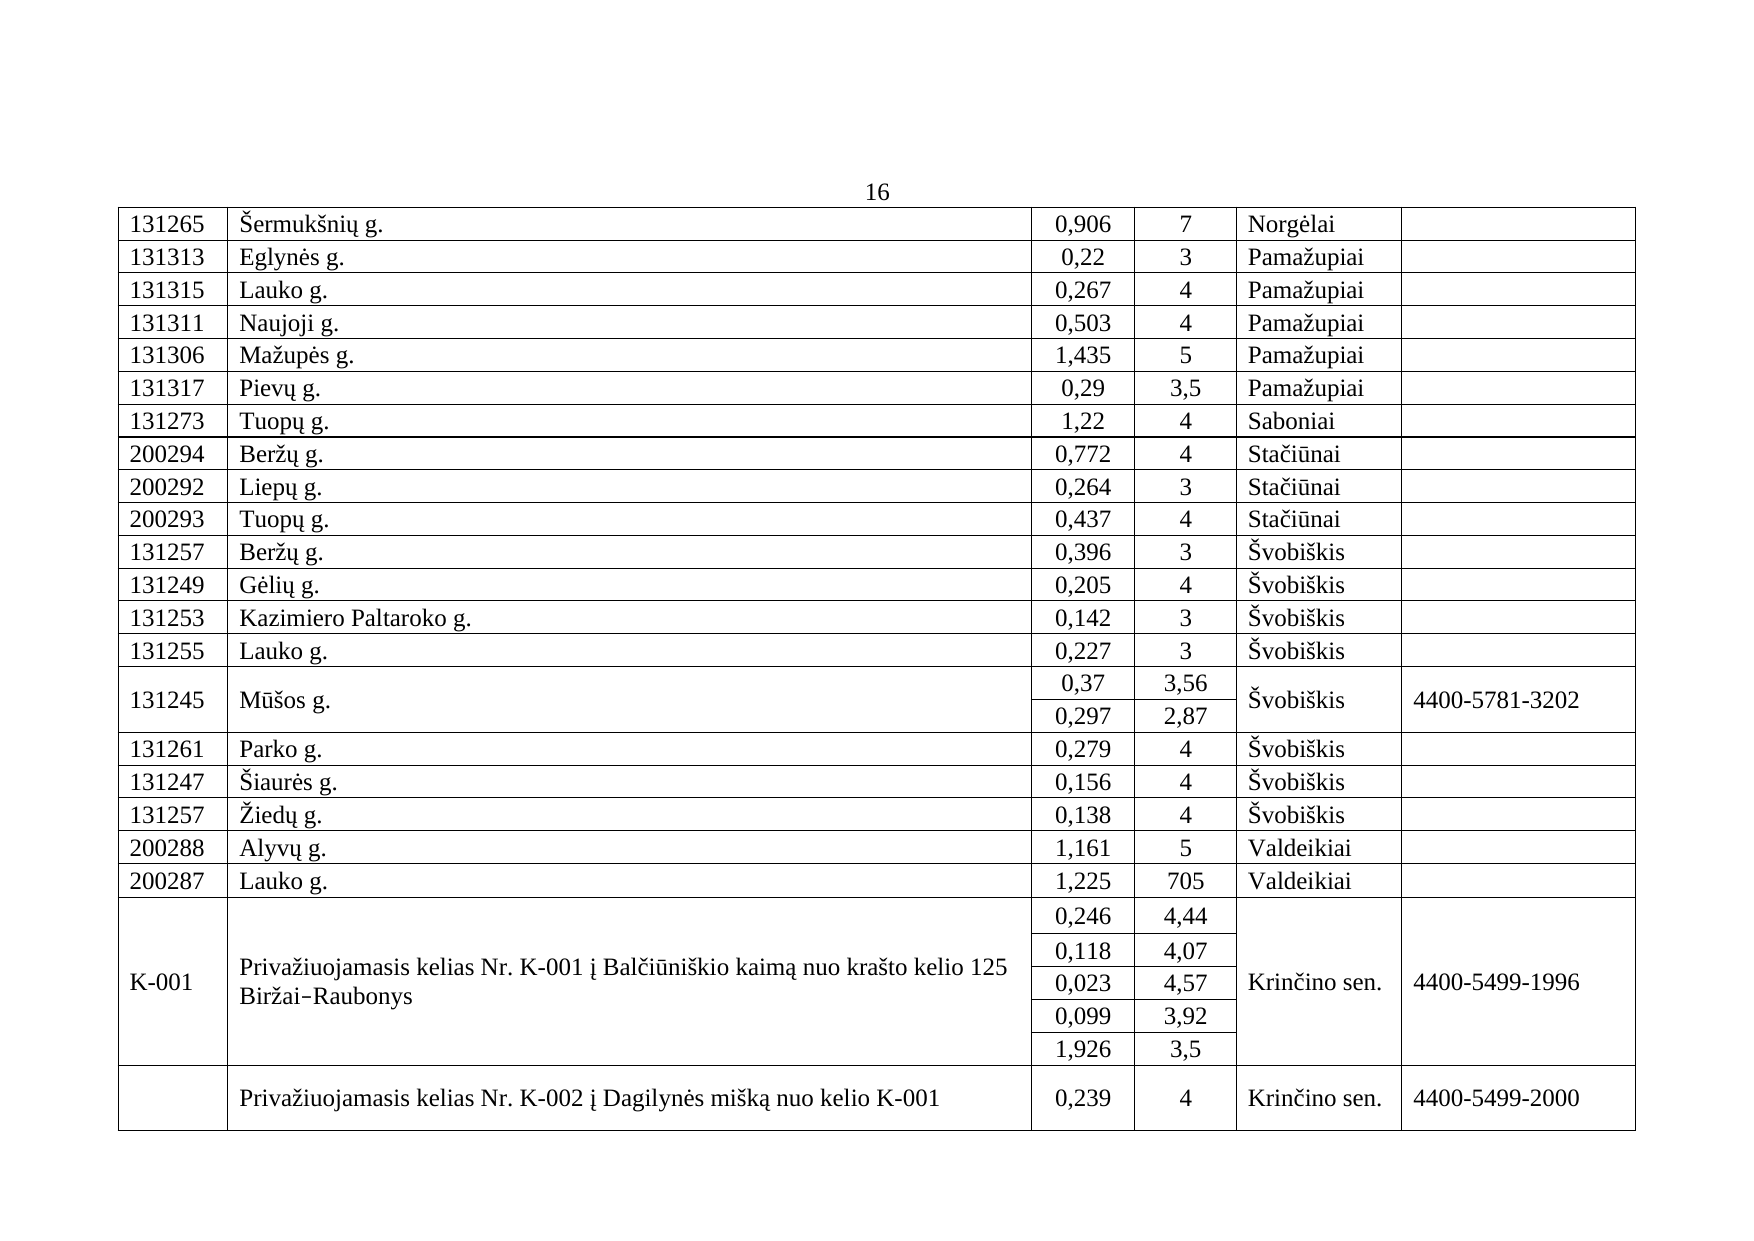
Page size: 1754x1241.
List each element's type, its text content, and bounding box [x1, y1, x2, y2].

table_cell 4 [1135, 306, 1236, 338]
table_cell [119, 1066, 227, 1130]
table_cell Pamažupiai [1237, 241, 1401, 272]
table_cell 0,227 [1032, 634, 1134, 666]
table_cell 4 [1135, 503, 1236, 535]
table_cell 200294 [119, 438, 227, 469]
table_cell 0,138 [1032, 798, 1134, 830]
table_cell 4 [1135, 438, 1236, 469]
table_cell 4400-5499-1996 [1402, 898, 1635, 1064]
table_cell [1402, 601, 1635, 633]
table_cell 0,22 [1032, 241, 1134, 272]
table_cell 131317 [119, 372, 227, 403]
table_cell [1402, 273, 1635, 305]
table_cell 131249 [119, 569, 227, 600]
table_cell [1402, 634, 1635, 666]
table_cell 0,246 [1032, 898, 1134, 933]
table_cell Tuopų g. [228, 405, 1031, 436]
table_cell 1,225 [1032, 864, 1134, 897]
table_cell 0,156 [1032, 766, 1134, 797]
table_cell [1402, 372, 1635, 403]
table_cell 5 [1135, 831, 1236, 863]
table_cell Privažiuojamasis kelias Nr. K-002 į Dagilynės mišką nuo kelio K-001 [228, 1066, 1031, 1130]
table_cell Švobiškis [1237, 601, 1401, 633]
table_cell 0,239 [1032, 1066, 1134, 1130]
table_cell Pamažupiai [1237, 306, 1401, 338]
table_cell Parko g. [228, 733, 1031, 764]
table_cell 4 [1135, 766, 1236, 797]
table_cell Švobiškis [1237, 667, 1401, 732]
table_cell 3 [1135, 634, 1236, 666]
table_cell 0,503 [1032, 306, 1134, 338]
table_cell Švobiškis [1237, 634, 1401, 666]
table_cell [1402, 766, 1635, 797]
table_cell [1402, 208, 1635, 239]
table_cell 0,267 [1032, 273, 1134, 305]
table_cell Pamažupiai [1237, 372, 1401, 403]
table_cell 131257 [119, 798, 227, 830]
table_cell 131265 [119, 208, 227, 239]
table_cell Tuopų g. [228, 503, 1031, 535]
table_cell Lauko g. [228, 273, 1031, 305]
table_cell 131253 [119, 601, 227, 633]
table_cell 3,5 [1135, 1033, 1236, 1064]
table_cell 4400-5499-2000 [1402, 1066, 1635, 1130]
table_cell 0,023 [1032, 967, 1134, 999]
table_cell [1402, 339, 1635, 371]
table_cell 4400-5781-3202 [1402, 667, 1635, 732]
table_cell Krinčino sen. [1237, 898, 1401, 1064]
table_cell Žiedų g. [228, 798, 1031, 830]
table_cell 0,142 [1032, 601, 1134, 633]
table_cell 4,07 [1135, 934, 1236, 966]
table_cell Pamažupiai [1237, 273, 1401, 305]
table_cell [1402, 241, 1635, 272]
table_cell Pamažupiai [1237, 339, 1401, 371]
table_cell 2,87 [1135, 700, 1236, 732]
table_cell 4 [1135, 273, 1236, 305]
table_cell 0,118 [1032, 934, 1134, 966]
table_cell Kazimiero Paltaroko g. [228, 601, 1031, 633]
table_cell Norgėlai [1237, 208, 1401, 239]
table_cell 0,906 [1032, 208, 1134, 239]
table_cell [1402, 569, 1635, 600]
table_cell Valdeikiai [1237, 864, 1401, 897]
table_cell Švobiškis [1237, 766, 1401, 797]
table_cell [1402, 798, 1635, 830]
table_cell [1402, 864, 1635, 897]
table_cell Švobiškis [1237, 569, 1401, 600]
table_cell Saboniai [1237, 405, 1401, 436]
table_cell 0,29 [1032, 372, 1134, 403]
table_cell [1402, 438, 1635, 469]
table_cell 3,56 [1135, 667, 1236, 699]
table_cell 0,279 [1032, 733, 1134, 764]
table_cell Beržų g. [228, 536, 1031, 568]
table_cell Beržų g. [228, 438, 1031, 469]
table_cell 1,926 [1032, 1033, 1134, 1064]
table_cell Mažupės g. [228, 339, 1031, 371]
table_cell [1402, 306, 1635, 338]
table_cell 200292 [119, 470, 227, 502]
table_cell 131313 [119, 241, 227, 272]
table_cell Lauko g. [228, 864, 1031, 897]
table_cell 3 [1135, 536, 1236, 568]
table_cell 131247 [119, 766, 227, 797]
table_cell 7 [1135, 208, 1236, 239]
table_cell Valdeikiai [1237, 831, 1401, 863]
table_cell 200288 [119, 831, 227, 863]
table_cell Stačiūnai [1237, 470, 1401, 502]
table_cell [1402, 536, 1635, 568]
table_cell [1402, 470, 1635, 502]
table_cell 3,92 [1135, 1000, 1236, 1032]
table_cell Švobiškis [1237, 536, 1401, 568]
table_cell Liepų g. [228, 470, 1031, 502]
table_cell 1,161 [1032, 831, 1134, 863]
table_cell 131245 [119, 667, 227, 732]
table_cell 1,435 [1032, 339, 1134, 371]
table_cell Privažiuojamasis kelias Nr. K-001 į Balčiūniškio kaimą nuo krašto kelio 125 Biržai–Raubonys [228, 898, 1031, 1064]
table_cell Gėlių g. [228, 569, 1031, 600]
table_cell Švobiškis [1237, 733, 1401, 764]
table_cell 131315 [119, 273, 227, 305]
table_cell 5 [1135, 339, 1236, 371]
table_cell 0,37 [1032, 667, 1134, 699]
table_cell 131261 [119, 733, 227, 764]
table_cell 200293 [119, 503, 227, 535]
table_cell Naujoji g. [228, 306, 1031, 338]
table_cell Stačiūnai [1237, 503, 1401, 535]
table_cell Švobiškis [1237, 798, 1401, 830]
table_cell 3,5 [1135, 372, 1236, 403]
table_cell 131306 [119, 339, 227, 371]
table_cell 4 [1135, 798, 1236, 830]
table_cell 131257 [119, 536, 227, 568]
table_cell 4,57 [1135, 967, 1236, 999]
table_cell 4 [1135, 1066, 1236, 1130]
table_cell 0,437 [1032, 503, 1134, 535]
table_cell 0,264 [1032, 470, 1134, 502]
table_cell 705 [1135, 864, 1236, 897]
table_cell 1,22 [1032, 405, 1134, 436]
table_cell 0,205 [1032, 569, 1134, 600]
table_cell 3 [1135, 470, 1236, 502]
table_cell 3 [1135, 601, 1236, 633]
table_cell Krinčino sen. [1237, 1066, 1401, 1130]
table_cell 131273 [119, 405, 227, 436]
table_cell [1402, 831, 1635, 863]
table_cell 4 [1135, 733, 1236, 764]
table_cell Šiaurės g. [228, 766, 1031, 797]
table_cell 0,099 [1032, 1000, 1134, 1032]
table_cell Mūšos g. [228, 667, 1031, 732]
table_cell 131311 [119, 306, 227, 338]
table_cell Stačiūnai [1237, 438, 1401, 469]
table_cell 131255 [119, 634, 227, 666]
table_cell 0,396 [1032, 536, 1134, 568]
table_cell Lauko g. [228, 634, 1031, 666]
table_cell 4 [1135, 405, 1236, 436]
table_cell K-001 [119, 898, 227, 1064]
table_cell 200287 [119, 864, 227, 897]
table_cell Alyvų g. [228, 831, 1031, 863]
table_cell [1402, 405, 1635, 436]
table_cell [1402, 733, 1635, 764]
table_cell Šermukšnių g. [228, 208, 1031, 239]
table_cell 4,44 [1135, 898, 1236, 933]
table_cell Pievų g. [228, 372, 1031, 403]
table_cell 3 [1135, 241, 1236, 272]
table_cell 0,772 [1032, 438, 1134, 469]
table_cell Eglynės g. [228, 241, 1031, 272]
table_cell 0,297 [1032, 700, 1134, 732]
table_cell [1402, 503, 1635, 535]
table_cell 4 [1135, 569, 1236, 600]
